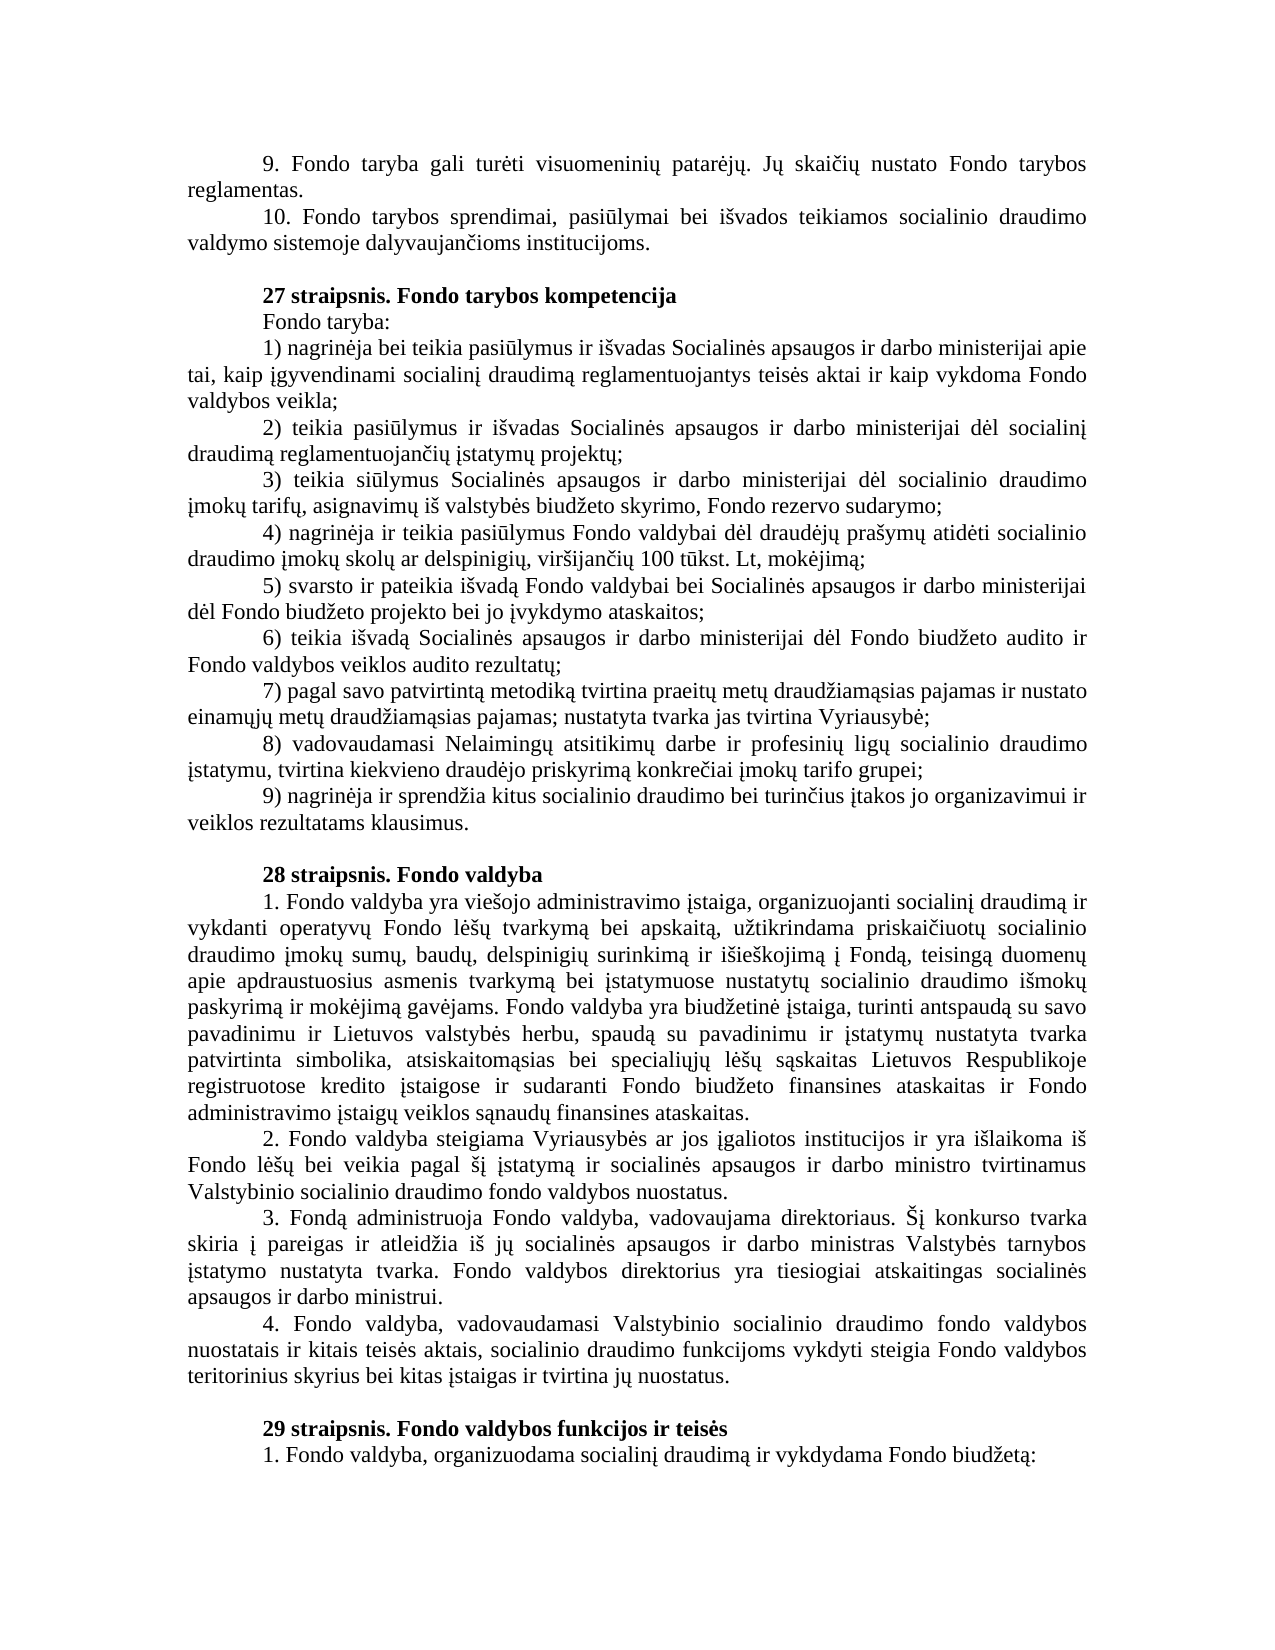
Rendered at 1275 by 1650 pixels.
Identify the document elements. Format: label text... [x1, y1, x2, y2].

text 8) vadovaudamasi Nelaimingų atsitikimų darbe ir profesinių ligų socialinio draudimo įstatymu, tvirtina kiekvieno draudėjo priskyrimą konkrečiai įmokų tarifo grupei; [187, 730, 1088, 782]
text 27 straipsnis. Fondo tarybos kompetencija [187, 282, 1088, 308]
text 9) nagrinėja ir sprendžia kitus socialinio draudimo bei turinčius įtakos jo organizavimui ir veiklos rezultatams klausimus. [187, 782, 1088, 835]
text 10. Fondo tarybos sprendimai, pasiūlymai bei išvados teikiamos socialinio draudimo valdymo sistemoje dalyvaujančioms institucijoms. [187, 203, 1088, 255]
text 7) pagal savo patvirtintą metodiką tvirtina praeitų metų draudžiamąsias pajamas ir nustato einamųjų metų draudžiamąsias pajamas; nustatyta tvarka jas tvirtina Vyriausybė; [187, 677, 1088, 730]
text 1) nagrinėja bei teikia pasiūlymus ir išvadas Socialinės apsaugos ir darbo ministerijai apie tai, kaip įgyvendinami socialinį draudimą reglamentuojantys teisės aktai ir kaip vykdoma Fondo valdybos veikla; [187, 334, 1088, 413]
text 3. Fondą administruoja Fondo valdyba, vadovaujama direktoriaus. Šį konkurso tvarka skiria į pareigas ir atleidžia iš jų socialinės apsaugos ir darbo ministras Valstybės tarnybos įstatymo nustatyta tvarka. Fondo valdybos direktorius yra tiesiogiai atskaitingas socialinės apsaugos ir darbo ministrui. [187, 1204, 1088, 1309]
text Fondo taryba: [187, 308, 1088, 334]
text 1. Fondo valdyba yra viešojo administravimo įstaiga, organizuojanti socialinį draudimą ir vykdanti operatyvų Fondo lėšų tvarkymą bei apskaitą, užtikrindama priskaičiuotų socialinio draudimo įmokų sumų, baudų, delspinigių surinkimą ir išieškojimą į Fondą, teisingą duomenų apie apdraustuosius asmenis tvarkymą bei įstatymuose nustatytų socialinio draudimo išmokų paskyrimą ir mokėjimą gavėjams. Fondo valdyba yra biudžetinė įstaiga, turinti antspaudą su savo pavadinimu ir Lietuvos valstybės herbu, spaudą su pavadinimu ir įstatymų nustatyta tvarka patvirtinta simbolika, atsiskaitomąsias bei specialiųjų lėšų sąskaitas Lietuvos Respublikoje registruotose kredito įstaigose ir sudaranti Fondo biudžeto finansines ataskaitas ir Fondo administravimo įstaigų veiklos sąnaudų finansines ataskaitas. [187, 888, 1088, 1125]
text 4. Fondo valdyba, vadovaudamasi Valstybinio socialinio draudimo fondo valdybos nuostatais ir kitais teisės aktais, socialinio draudimo funkcijoms vykdyti steigia Fondo valdybos teritorinius skyrius bei kitas įstaigas ir tvirtina jų nuostatus. [187, 1309, 1088, 1389]
text 4) nagrinėja ir teikia pasiūlymus Fondo valdybai dėl draudėjų prašymų atidėti socialinio draudimo įmokų skolų ar delspinigių, viršijančių 100 tūkst. Lt, mokėjimą; [187, 519, 1088, 572]
text 2) teikia pasiūlymus ir išvadas Socialinės apsaugos ir darbo ministerijai dėl socialinį draudimą reglamentuojančių įstatymų projektų; [187, 413, 1088, 466]
text 1. Fondo valdyba, organizuodama socialinį draudimą ir vykdydama Fondo biudžetą: [187, 1441, 1088, 1468]
text 6) teikia išvadą Socialinės apsaugos ir darbo ministerijai dėl Fondo biudžeto audito ir Fondo valdybos veiklos audito rezultatų; [187, 624, 1088, 677]
text 5) svarsto ir pateikia išvadą Fondo valdybai bei Socialinės apsaugos ir darbo ministerijai dėl Fondo biudžeto projekto bei jo įvykdymo ataskaitos; [187, 572, 1088, 624]
text 3) teikia siūlymus Socialinės apsaugos ir darbo ministerijai dėl socialinio draudimo įmokų tarifų, asignavimų iš valstybės biudžeto skyrimo, Fondo rezervo sudarymo; [187, 466, 1088, 519]
text 2. Fondo valdyba steigiama Vyriausybės ar jos įgaliotos institucijos ir yra išlaikoma iš Fondo lėšų bei veikia pagal šį įstatymą ir socialinės apsaugos ir darbo ministro tvirtinamus Valstybinio socialinio draudimo fondo valdybos nuostatus. [187, 1125, 1088, 1204]
text 28 straipsnis. Fondo valdyba [187, 862, 1088, 888]
text 9. Fondo taryba gali turėti visuomeninių patarėjų. Jų skaičių nustato Fondo tarybos reglamentas. [187, 150, 1088, 203]
text 29 straipsnis. Fondo valdybos funkcijos ir teisės [187, 1415, 1088, 1441]
